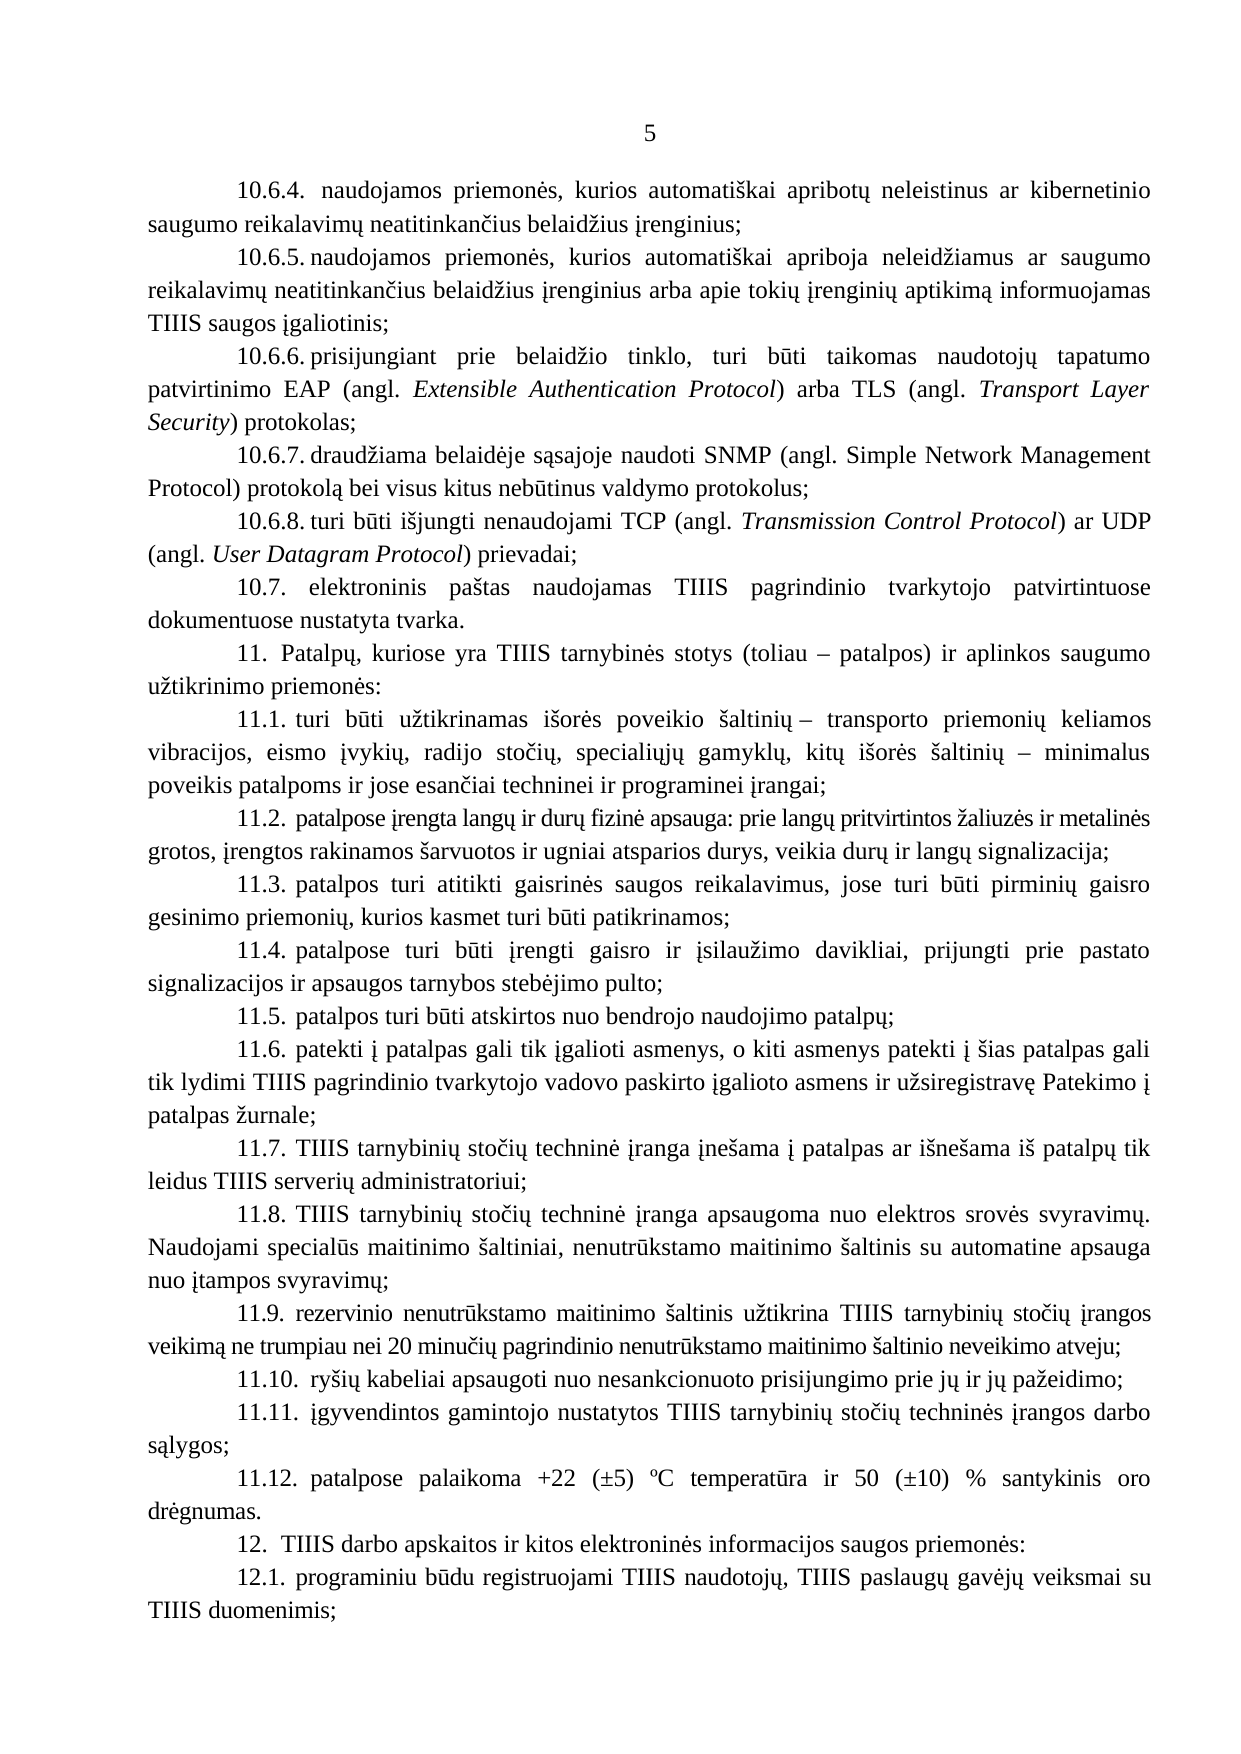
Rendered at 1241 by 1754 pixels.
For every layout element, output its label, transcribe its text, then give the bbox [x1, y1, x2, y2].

text 11.6. patekti į patalpas gali tik įgalioti asmenys, o kiti asmenys patekti į šias patalpas gali tik lydimi TIIIS pagrindinio tvarkytojo vadovo paskirto įgalioto asmens ir užsiregistravę Patekimo į patalpas žurnale; [148, 1034, 1152, 1129]
text 11.4. patalpose turi būti įrengti gaisro ir įsilaužimo davikliai, prijungti prie pastato signalizacijos ir apsaugos tarnybos stebėjimo pulto; [148, 935, 1152, 997]
text 10.6.5. naudojamos priemonės, kurios automatiškai apriboja neleidžiamus ar saugumo reikalavimų neatitinkančius belaidžius įrenginius arba apie tokių įrenginių aptikimą informuojamas TIIIS saugos įgaliotinis; [148, 242, 1152, 336]
text 12.1. programiniu būdu registruojami TIIIS naudotojų, TIIIS paslaugų gavėjų veiksmai su TIIIS duomenimis; [148, 1562, 1152, 1624]
text 11.7. TIIIS tarnybinių stočių techninė įranga įnešama į patalpas ar išnešama iš patalpų tik leidus TIIIS serverių administratoriui; [148, 1133, 1152, 1195]
text 12. TIIIS darbo apskaitos ir kitos elektroninės informacijos saugos priemonės: [148, 1529, 1152, 1558]
text 11. Patalpų, kuriose yra TIIIS tarnybinės stotys (toliau – patalpos) ir aplinkos saugumo užtikrinimo priemonės: [148, 638, 1152, 700]
text 10.7. elektroninis paštas naudojamas TIIIS pagrindinio tvarkytojo patvirtintuose dokumentuose nustatyta tvarka. [148, 572, 1152, 634]
text 11.12. patalpose palaikoma +22 (±5) ºC temperatūra ir 50 (±10) % santykinis oro drėgnumas. [148, 1463, 1152, 1525]
text 10.6.6. prisijungiant prie belaidžio tinklo, turi būti taikomas naudotojų tapatumo patvirtinimo EAP (angl. Extensible Authentication Protocol) arba TLS (angl. Transport Layer Security) protokolas; [148, 341, 1152, 436]
text 11.11. įgyvendintos gamintojo nustatytos TIIIS tarnybinių stočių techninės įrangos darbo sąlygos; [148, 1397, 1152, 1459]
text 10.6.7. draudžiama belaidėje sąsajoje naudoti SNMP (angl. Simple Network Management Protocol) protokolą bei visus kitus nebūtinus valdymo protokolus; [148, 440, 1152, 502]
text 11.5. patalpos turi būti atskirtos nuo bendrojo naudojimo patalpų; [148, 1001, 1152, 1030]
text 11.3. patalpos turi atitikti gaisrinės saugos reikalavimus, jose turi būti pirminių gaisro gesinimo priemonių, kurios kasmet turi būti patikrinamos; [148, 869, 1152, 931]
text 10.6.4. naudojamos priemonės, kurios automatiškai apribotų neleistinus ar kibernetinio saugumo reikalavimų neatitinkančius belaidžius įrenginius; [148, 176, 1152, 237]
text 10.6.8. turi būti išjungti nenaudojami TCP (angl. Transmission Control Protocol) ar UDP (angl. User Datagram Protocol) prievadai; [148, 506, 1152, 568]
text 11.1. turi būti užtikrinamas išorės poveikio šaltinių – transporto priemonių keliamos vibracijos, eismo įvykių, radijo stočių, specialiųjų gamyklų, kitų išorės šaltinių – minimalus poveikis patalpoms ir jose esančiai techninei ir programinei įrangai; [148, 704, 1152, 799]
text 11.2. patalpose įrengta langų ir durų fizinė apsauga: prie langų pritvirtintos žaliuzės ir metalinės grotos, įrengtos rakinamos šarvuotos ir ugniai atsparios durys, veikia durų ir langų signalizacija; [148, 803, 1152, 865]
text 11.10. ryšių kabeliai apsaugoti nuo nesankcionuoto prisijungimo prie jų ir jų pažeidimo; [148, 1364, 1152, 1393]
text 11.8. TIIIS tarnybinių stočių techninė įranga apsaugoma nuo elektros srovės svyravimų. Naudojami specialūs maitinimo šaltiniai, nenutrūkstamo maitinimo šaltinis su automatine apsauga nuo įtampos svyravimų; [148, 1199, 1152, 1294]
text 11.9. rezervinio nenutrūkstamo maitinimo šaltinis užtikrina TIIIS tarnybinių stočių įrangos veikimą ne trumpiau nei 20 minučių pagrindinio nenutrūkstamo maitinimo šaltinio neveikimo atveju; [148, 1298, 1152, 1360]
